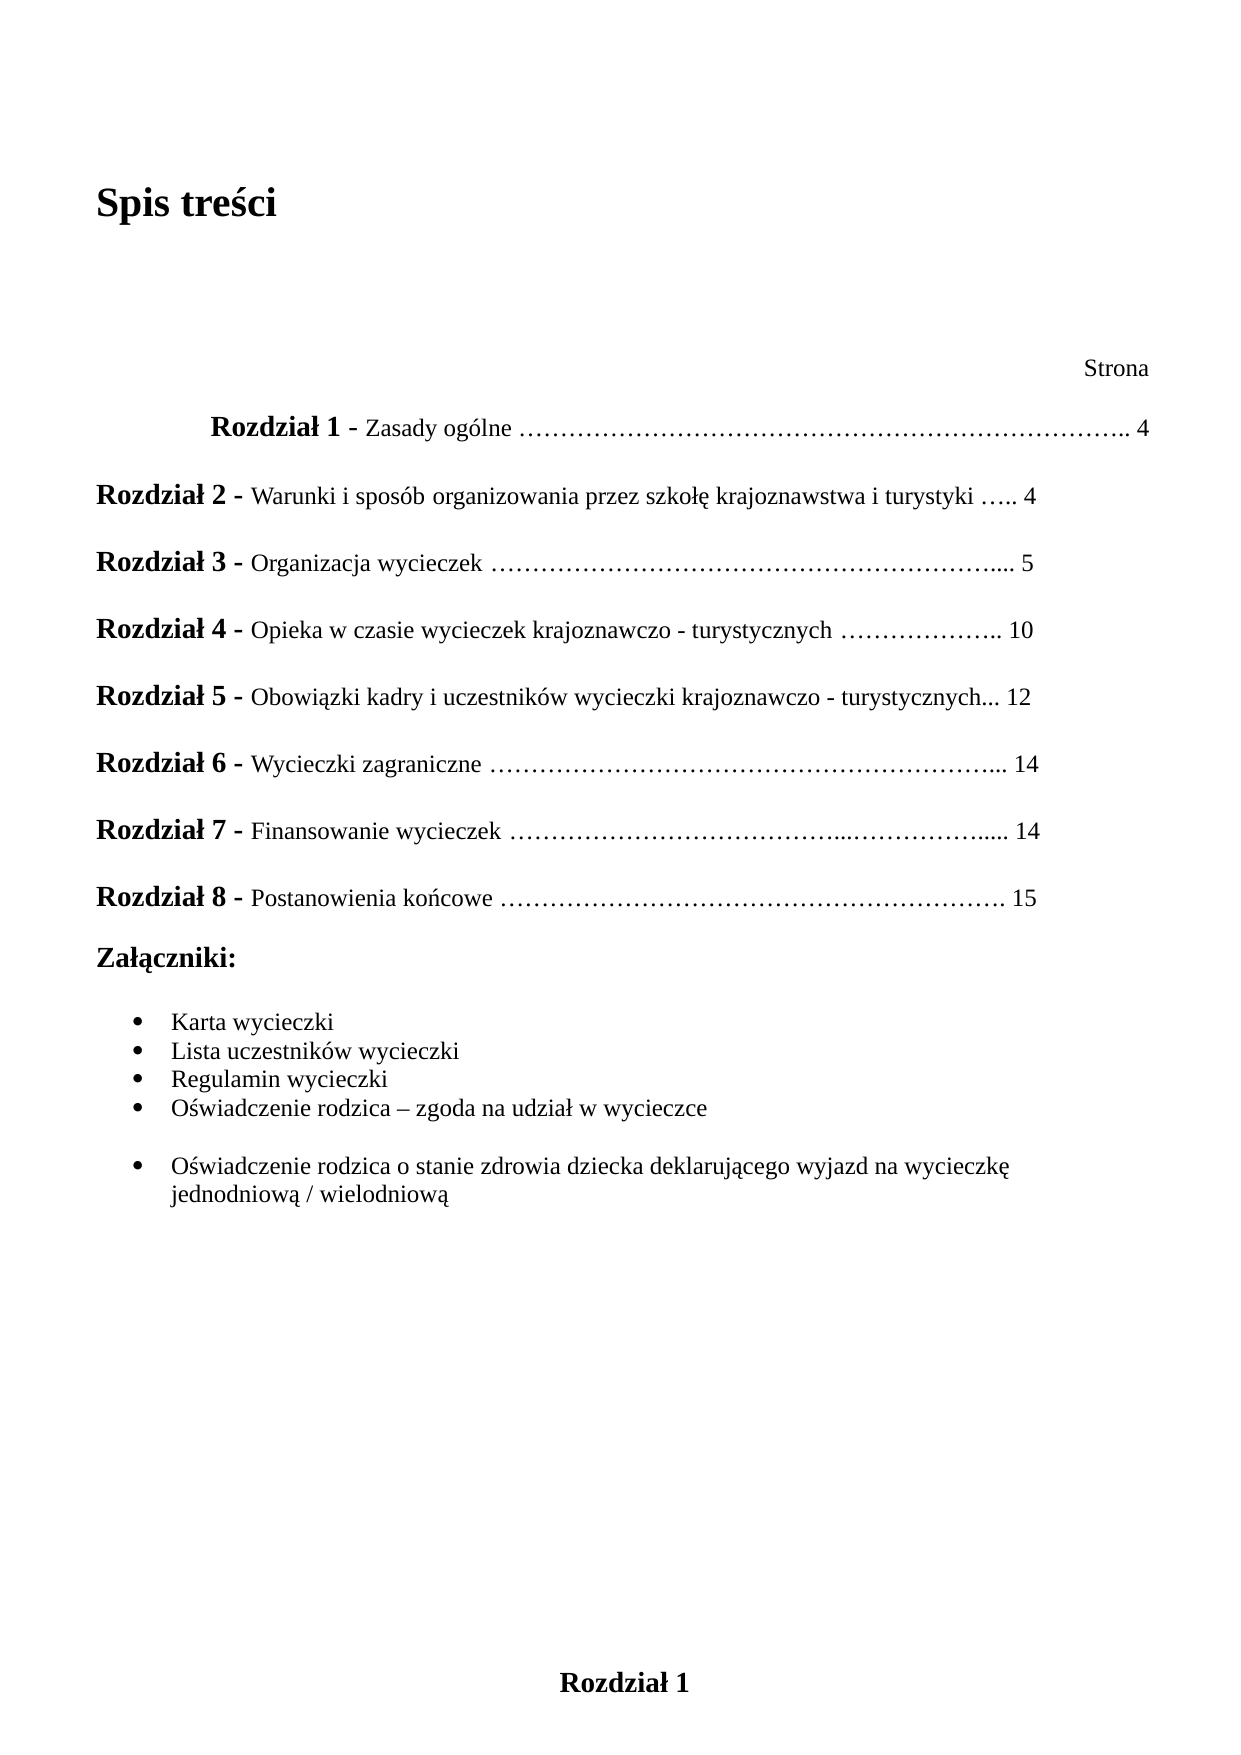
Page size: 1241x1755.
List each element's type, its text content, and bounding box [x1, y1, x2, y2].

list Lista uczestników wycieczki [133, 1036, 1155, 1064]
text Strona [96, 353, 1149, 382]
text Rozdział 8 - Postanowienia końcowe ……………………………………………………. 15 [96, 879, 1155, 913]
text Załączniki: [96, 941, 1155, 974]
text Rozdział 2 - Warunki i sposób organizowania przez szkołę krajoznawstwa i turystyki ….. 4 [96, 477, 1155, 510]
text Rozdział 1 [96, 1666, 1153, 1699]
text Rozdział 6 - Wycieczki zagraniczne ……………………………………………………... 14 [96, 745, 1155, 779]
list Oświadczenie rodzica – zgoda na udział w wycieczce [133, 1093, 1155, 1122]
list Karta wycieczki [133, 1007, 1155, 1036]
text Spis treści [96, 178, 1155, 226]
text Rozdział 7 - Finansowanie wycieczek …………………………………...……………..... 14 [96, 812, 1155, 846]
text Rozdział 5 - Obowiązki kadry i uczestników wycieczki krajoznawczo - turystycznych... 12 [96, 678, 1155, 712]
list Regulamin wycieczki [133, 1064, 1155, 1093]
text Rozdział 1 - Zasady ogólne ……………………………………………………………….. 4 [96, 409, 1149, 443]
text Rozdział 4 - Opieka w czasie wycieczek krajoznawczo - turystycznych ……………….. 10 [96, 611, 1155, 644]
text Rozdział 3 - Organizacja wycieczek …………………………………………………….... 5 [96, 544, 1155, 577]
list Oświadczenie rodzica o stanie zdrowia dziecka deklarującego wyjazd na wycieczkę jednodniową / wielodniową [133, 1151, 1153, 1208]
